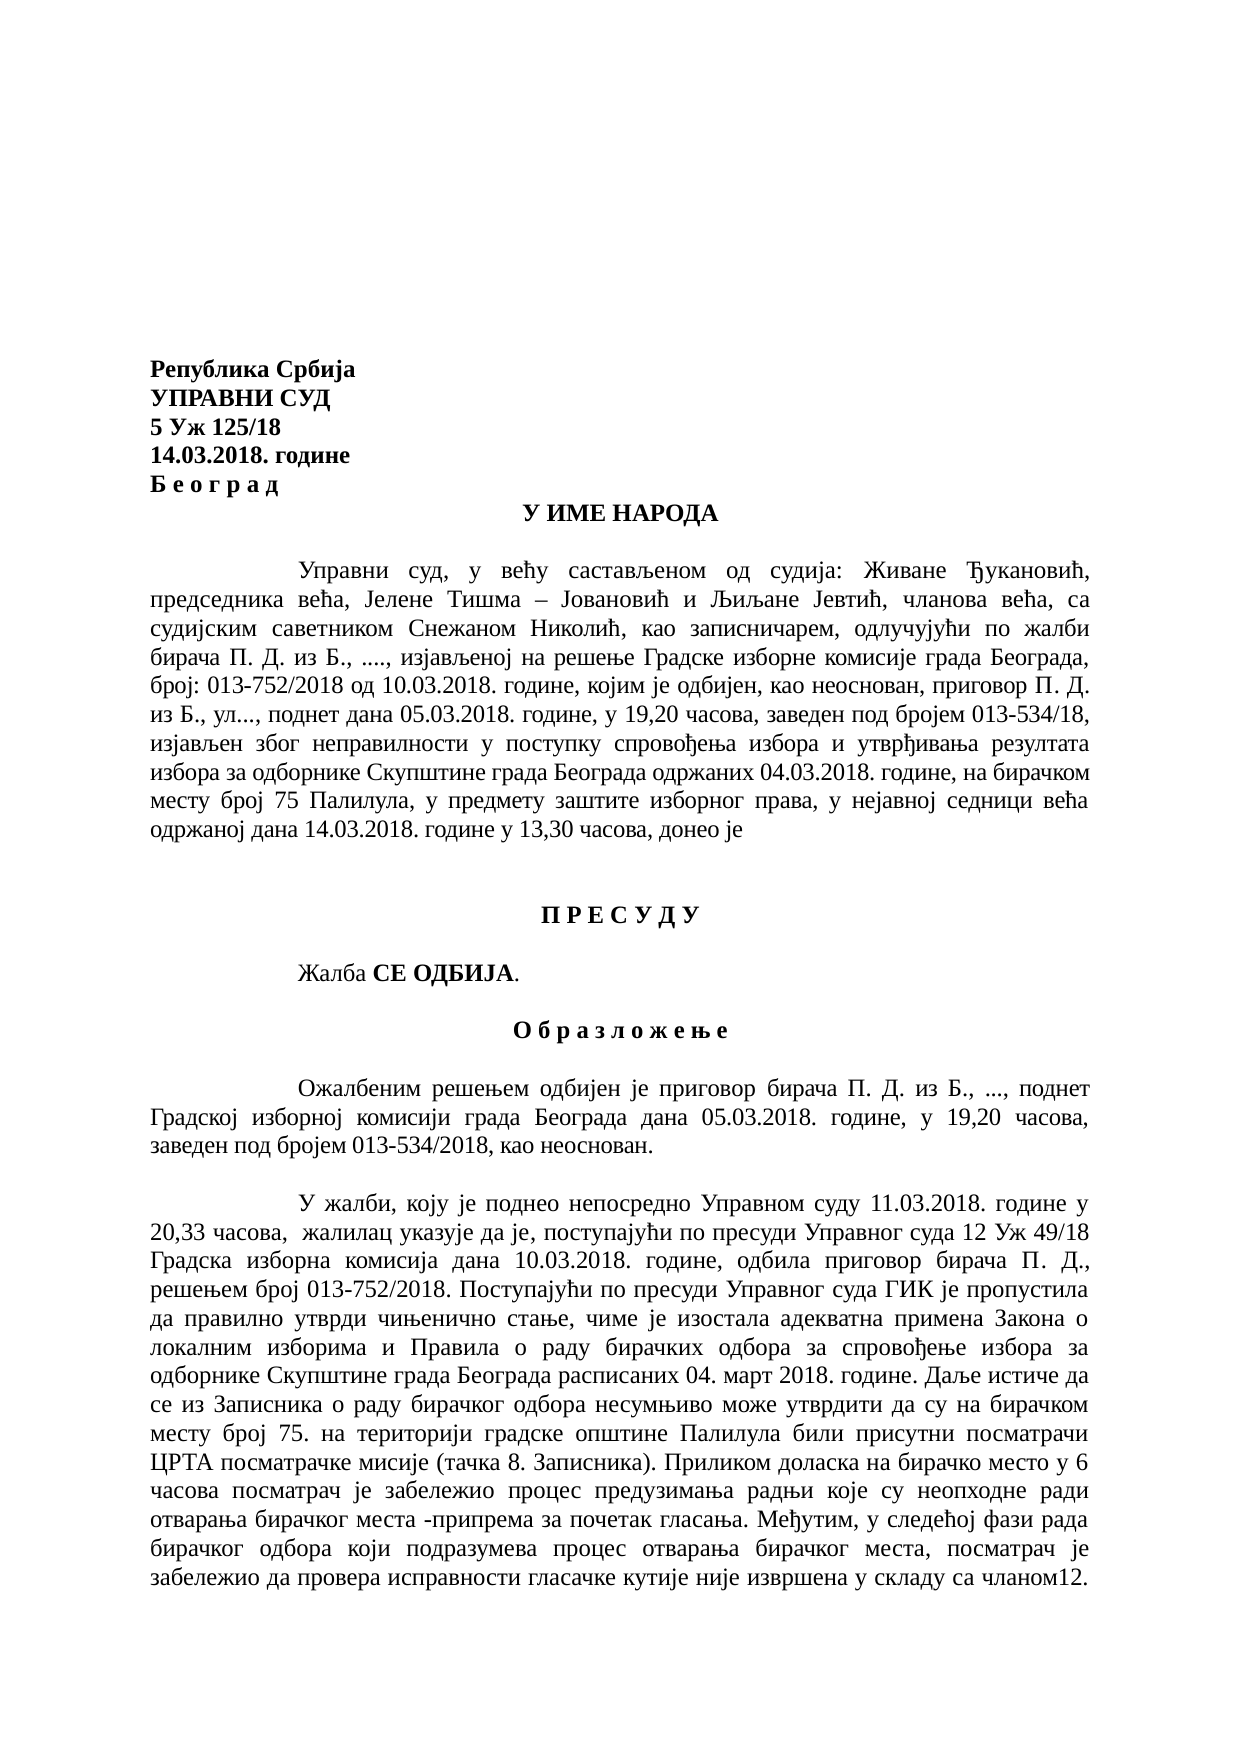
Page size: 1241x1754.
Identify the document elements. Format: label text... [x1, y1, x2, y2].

text Управни суд, у већу састављеном од судија: Живане Ђукановић, председника већа, Јелене Тишма – Јовановић и Љиљане Јевтић, чланова већа, са судијским саветником Снежаном Николић, као записничарем, одлучујући по жалби бирача П. Д. из Б., ...., изјављеној на решење Градске изборне комисије града Београда, број: 013-752/2018 од 10.03.2018. године, којим је одбијен, као неоснован, приговор П. Д. из Б., ул..., поднет дана 05.03.2018. године, у 19,20 часова, заведен под бројем 013-534/18, изјављен због неправилности у поступку спровођења избора и утврђивања резултата избора за одборнике Скупштине града Београда одржаних 04.03.2018. године, на бирачком месту број 75 Палилула, у предмету заштите изборног права, у нејавној седници већа одржаној дана 14.03.2018. године у 13,30 часова, донео је [150, 555, 1090, 843]
text 14.03.2018. године [150, 440, 1090, 469]
text У жалби, коју је поднео непосредно Управном суду 11.03.2018. године у 20,33 часова, жалилац указује да је, поступајући по пресуди Управног суда 12 Уж 49/18 Градска изборна комисија дана 10.03.2018. године, одбила приговор бирача П. Д., решењем број 013-752/2018. Поступајући по пресуди Управног суда ГИК је пропустила да правилно утврди чињенично стање, чиме је изостала адекватна примена Закона о локалним изборима и Правила о раду бирачких одбора за спровођење избора за одборнике Скупштине града Београда расписаних 04. март 2018. године. Даље истиче да се из Записника о раду бирачког одбора несумњиво може утврдити да су на бирачком месту број 75. на територији градске општине Палилула били присутни посматрачи ЦРТА посматрачке мисије (тачка 8. Записника). Приликом доласка на бирачко место у 6 часова посматрач је забележио процес предузимања радњи које су неопходне ради отварања бирачког места -припрема за почетак гласања. Међутим, у следећој фази рада бирачког одбора који подразумева процес отварања бирачког места, посматрач је забележио да провера исправности гласачке кутије није извршена у складу са чланом12. [150, 1188, 1090, 1590]
text Република Србија [150, 148, 1090, 383]
text О б р а з л о ж е њ е [150, 1015, 1090, 1044]
text Ожалбеним решењем одбијен је приговор бирача П. Д. из Б., ..., поднет Градској изборној комисији града Београда дана 05.03.2018. године, у 19,20 часова, заведен под бројем 013-534/2018, као неоснован. [150, 1073, 1090, 1159]
text П Р Е С У Д У [150, 900, 1090, 929]
text 5 Уж 125/18 [150, 412, 1090, 440]
text УПРАВНИ СУД [150, 383, 1090, 412]
text Б е о г р а д [150, 469, 1090, 498]
text У ИМЕ НАРОДА [150, 498, 1090, 527]
text Жалба СЕ ОДБИЈА. [150, 958, 1090, 987]
